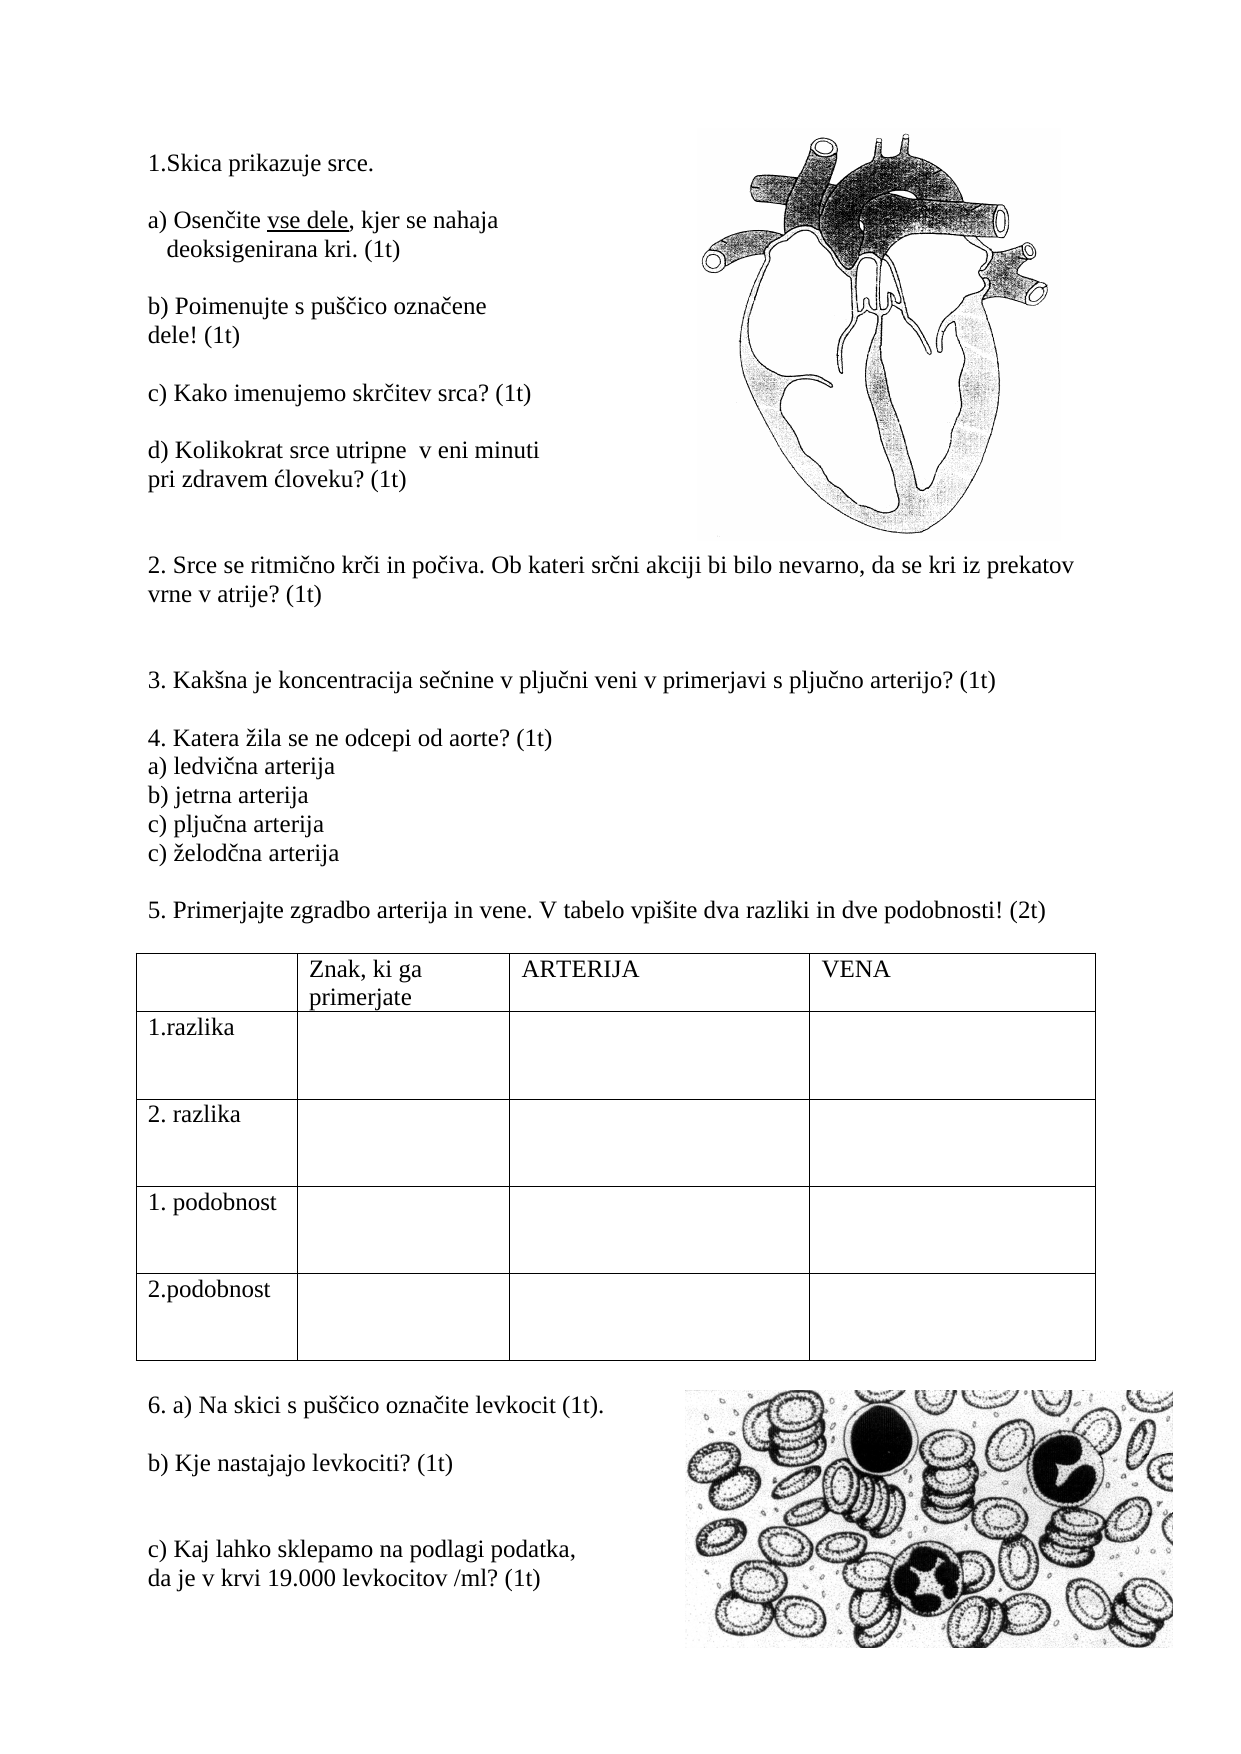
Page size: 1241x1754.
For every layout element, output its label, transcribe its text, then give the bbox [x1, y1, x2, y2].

table_header VENA [810, 954, 1095, 1011]
text dele! (1t) [148, 320, 697, 349]
table_cell [510, 1187, 809, 1273]
text [1061, 291, 1092, 320]
table_cell [810, 1274, 1095, 1360]
table_cell 1. podobnost [137, 1187, 297, 1273]
table_cell [810, 1012, 1095, 1098]
text deoksigenirana kri. (1t) [148, 234, 697, 263]
text 3. Kakšna je koncentracija sečnine v pljučni veni v primerjavi s pljučno arterijo? (1t) [148, 665, 1092, 694]
table_cell [298, 1187, 509, 1273]
text [1061, 435, 1092, 464]
table_cell [510, 1100, 809, 1186]
text [1061, 464, 1092, 493]
text c) pljučna arterija [148, 809, 1092, 838]
picture [697, 128, 1061, 541]
picture [685, 1390, 1173, 1648]
text c) želodčna arterija [148, 838, 1092, 866]
table_header [137, 954, 297, 1011]
text b) jetrna arterija [148, 780, 1092, 809]
table_cell [298, 1100, 509, 1186]
text 5. Primerjajte zgradbo arterija in vene. V tabelo vpišite dva razliki in dve podobnosti! (2t) [148, 895, 1092, 924]
table_cell [298, 1274, 509, 1360]
text da je v krvi 19.000 levkocitov /ml? (1t) [148, 1563, 685, 1591]
text [1061, 320, 1092, 349]
text [1061, 378, 1092, 406]
table_header ARTERIJA [510, 954, 809, 1011]
text a) Osenčite vse dele, kjer se nahaja [148, 205, 697, 234]
text c) Kako imenujemo skrčitev srca? (1t) [148, 378, 697, 406]
table_cell [510, 1274, 809, 1360]
text c) Kaj lahko sklepamo na podlagi podatka, [148, 1534, 685, 1563]
table_cell 1.razlika [137, 1012, 297, 1098]
table_header Znak, ki ga primerjate [298, 954, 509, 1011]
table_cell [810, 1187, 1095, 1273]
text 6. a) Na skici s puščico označite levkocit (1t). [148, 1390, 685, 1419]
text [1061, 148, 1092, 176]
text 1.Skica prikazuje srce. [148, 148, 697, 176]
table_cell [510, 1012, 809, 1098]
text pri zdravem ćloveku? (1t) [148, 464, 697, 493]
text a) ledvična arterija [148, 751, 1092, 780]
text b) Poimenujte s puščico označene [148, 291, 697, 320]
text b) Kje nastajajo levkociti? (1t) [148, 1448, 685, 1476]
text [1061, 234, 1092, 263]
table_cell [810, 1100, 1095, 1186]
table_cell [298, 1012, 509, 1098]
text 4. Katera žila se ne odcepi od aorte? (1t) [148, 723, 1092, 751]
text d) Kolikokrat srce utripne v eni minuti [148, 435, 697, 464]
table_cell 2. razlika [137, 1100, 297, 1186]
table_cell 2.podobnost [137, 1274, 297, 1360]
text 2. Srce se ritmično krči in počiva. Ob kateri srčni akciji bi bilo nevarno, da se kri iz prekatov vrne v atrije? (1t) [148, 550, 1092, 608]
text [1061, 205, 1092, 234]
